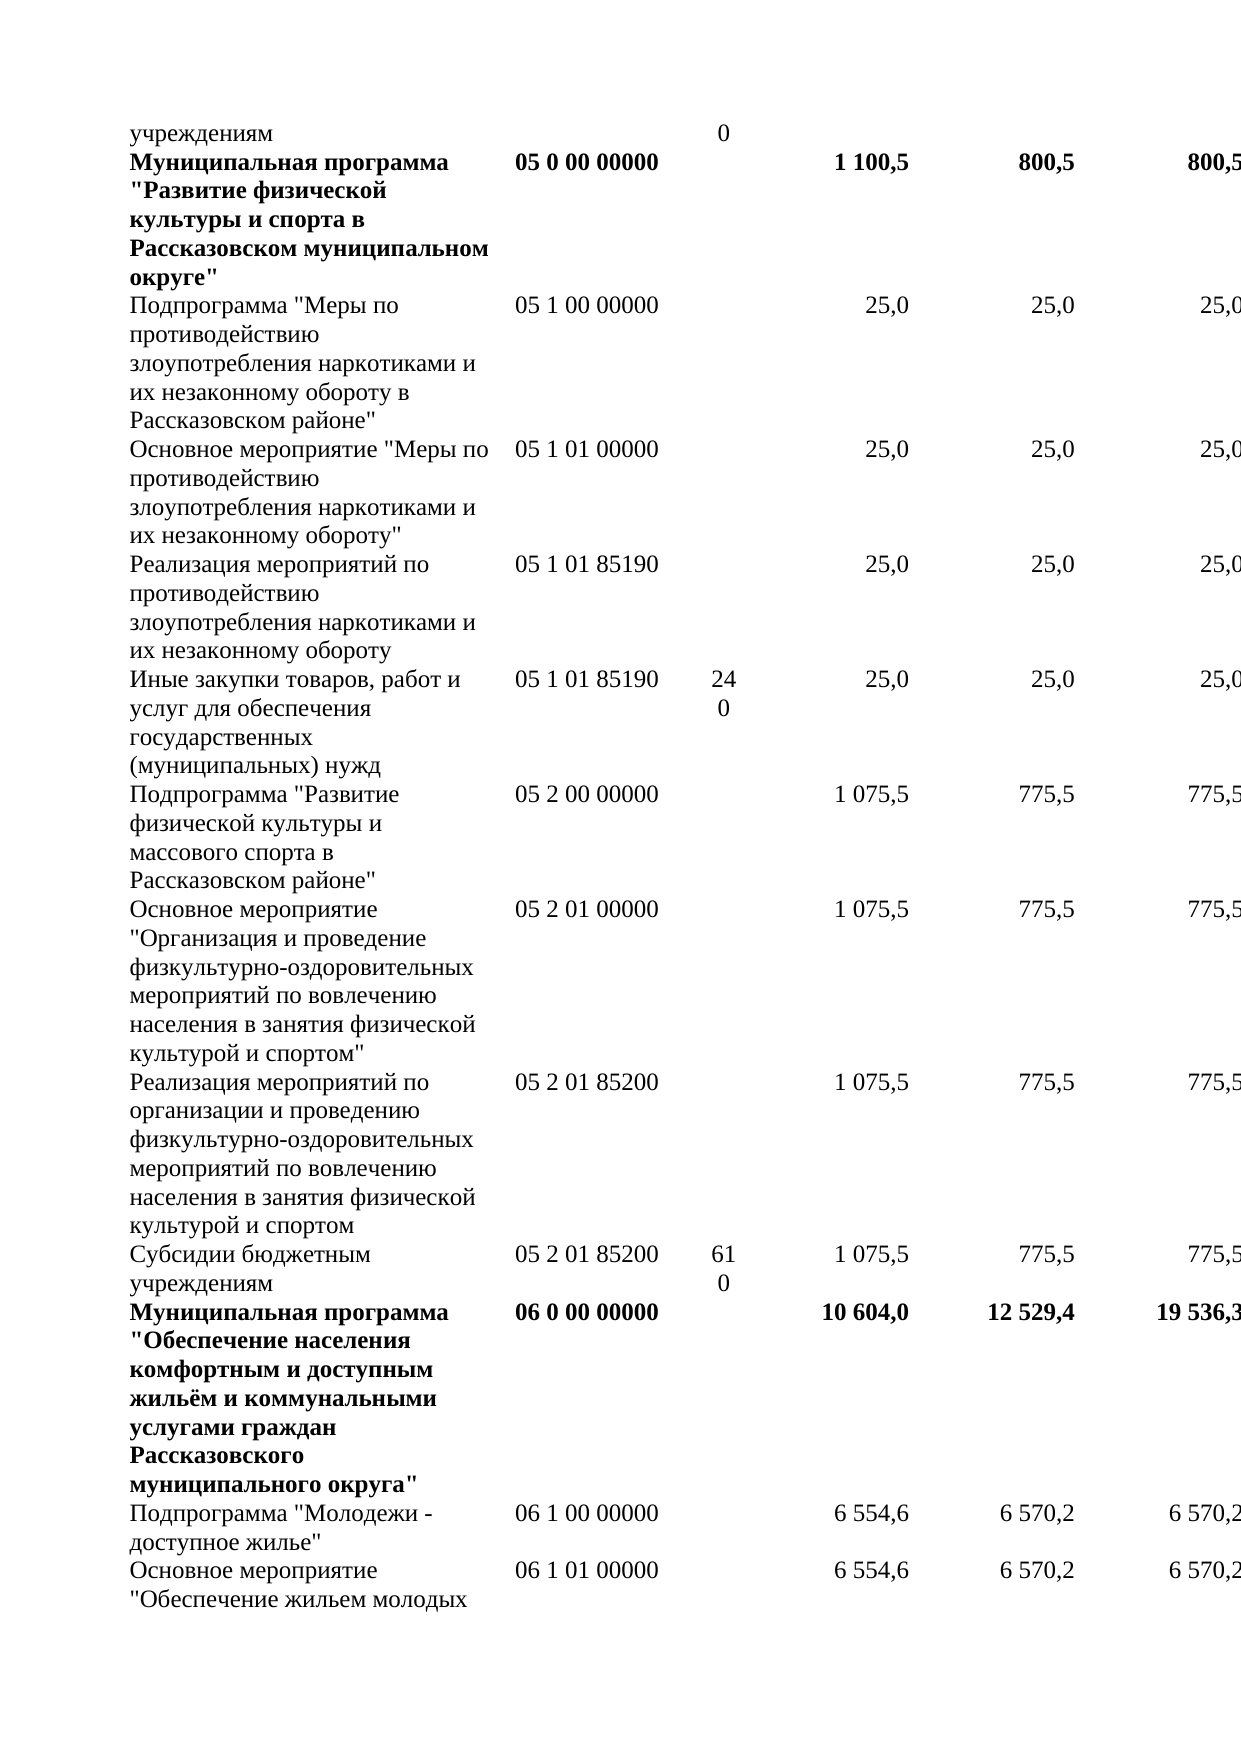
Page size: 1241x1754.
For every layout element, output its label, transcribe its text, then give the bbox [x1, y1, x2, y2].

table_cell 06 1 01 00000 [504, 1556, 694, 1613]
table_cell 0,0 [1086, 118, 1240, 147]
table_cell Основное мероприятие "Обеспечение жильем молодых [118, 1556, 504, 1613]
table_cell 775,5 [920, 1067, 1086, 1239]
table_cell 25,0 [920, 291, 1086, 434]
table_cell 6 570,2 [920, 1498, 1086, 1556]
table_cell 10 604,0 [753, 1297, 920, 1498]
table_cell 05 1 01 85190 [504, 549, 694, 664]
table_cell 05 1 01 85190 [504, 664, 694, 779]
table_cell 775,5 [1086, 894, 1240, 1067]
table_cell Реализация мероприятий по организации и проведению физкультурно-оздоровительных мероприятий по вовлечению населения в занятия физической культурой и спортом [118, 1067, 504, 1239]
table_cell 06 1 00 00000 [504, 1498, 694, 1556]
table_cell 775,5 [920, 1239, 1086, 1297]
table_cell 800,5 [920, 147, 1086, 291]
table_cell 05 1 01 00000 [504, 434, 694, 549]
table_cell [694, 1297, 753, 1498]
table_cell [694, 1556, 753, 1613]
table_cell 775,5 [920, 779, 1086, 894]
table_cell 6 554,6 [753, 1556, 920, 1613]
table_cell 05 1 00 00000 [504, 291, 694, 434]
table_cell 05 2 01 85200 [504, 1239, 694, 1297]
table_cell 6 570,2 [920, 1556, 1086, 1613]
table_cell 1 075,5 [753, 1067, 920, 1239]
table_cell Подпрограмма "Меры по противодействию злоупотребления наркотиками и их незаконному обороту в Рассказовском районе" [118, 291, 504, 434]
table_cell 800,5 [1086, 147, 1240, 291]
table_cell 610 [694, 1239, 753, 1297]
table_cell 25,0 [920, 664, 1086, 779]
table_cell 25,0 [753, 664, 920, 779]
table_cell 06 0 00 00000 [504, 1297, 694, 1498]
table_cell 25,0 [1086, 434, 1240, 549]
table_cell [920, 118, 1086, 147]
table_cell 1 100,5 [753, 147, 920, 291]
table_cell 1 075,5 [753, 1239, 920, 1297]
table_cell [753, 118, 920, 147]
table_cell Иные закупки товаров, работ и услуг для обеспечения государственных (муниципальных) нужд [118, 664, 504, 779]
table_cell Основное мероприятие "Меры по противодействию злоупотребления наркотиками и их незаконному обороту" [118, 434, 504, 549]
table_cell 19 536,3 [1086, 1297, 1240, 1498]
table_cell Подпрограмма "Молодежи - доступное жилье" [118, 1498, 504, 1556]
table_cell 05 2 00 00000 [504, 779, 694, 894]
table_cell 1 075,5 [753, 894, 920, 1067]
table_cell Муниципальная программа "Обеспечение населения комфортным и доступным жильём и коммунальными услугами граждан Рассказовского муниципального округа" [118, 1297, 504, 1498]
table_cell Муниципальная программа "Развитие физической культуры и спорта в Рассказовском муниципальном округе" [118, 147, 504, 291]
table_cell Субсидии бюджетным учреждениям [118, 1239, 504, 1297]
table_cell 775,5 [1086, 1067, 1240, 1239]
table_cell 775,5 [1086, 1239, 1240, 1297]
table_cell 25,0 [753, 434, 920, 549]
table_cell [694, 1067, 753, 1239]
table_cell 6 570,2 [1086, 1498, 1240, 1556]
table_cell [694, 549, 753, 664]
table_cell [694, 894, 753, 1067]
table_cell 25,0 [1086, 664, 1240, 779]
table_cell 25,0 [1086, 291, 1240, 434]
table_cell 25,0 [753, 291, 920, 434]
table_cell 05 0 00 00000 [504, 147, 694, 291]
table_cell [694, 434, 753, 549]
table_cell [694, 147, 753, 291]
table_cell 240 [694, 664, 753, 779]
table_cell [504, 118, 694, 147]
table_cell 775,5 [920, 894, 1086, 1067]
table_cell 1 075,5 [753, 779, 920, 894]
table_cell 25,0 [920, 434, 1086, 549]
table_cell 775,5 [1086, 779, 1240, 894]
table_cell 6 570,2 [1086, 1556, 1240, 1613]
table_cell 6 554,6 [753, 1498, 920, 1556]
table_cell 25,0 [753, 549, 920, 664]
table_cell учреждениям [118, 118, 504, 147]
table_cell 05 2 01 85200 [504, 1067, 694, 1239]
table_cell [694, 291, 753, 434]
table_cell Подпрограмма "Развитие физической культуры и массового спорта в Рассказовском районе" [118, 779, 504, 894]
table_cell Основное мероприятие "Организация и проведение физкультурно-оздоровительных мероприятий по вовлечению населения в занятия физической культурой и спортом" [118, 894, 504, 1067]
table_cell 25,0 [920, 549, 1086, 664]
table_cell [694, 779, 753, 894]
table_cell [694, 1498, 753, 1556]
table_cell 0 [694, 118, 753, 147]
table_cell 25,0 [1086, 549, 1240, 664]
table_cell Реализация мероприятий по противодействию злоупотребления наркотиками и их незаконному обороту [118, 549, 504, 664]
table_cell 05 2 01 00000 [504, 894, 694, 1067]
table_cell 12 529,4 [920, 1297, 1086, 1498]
